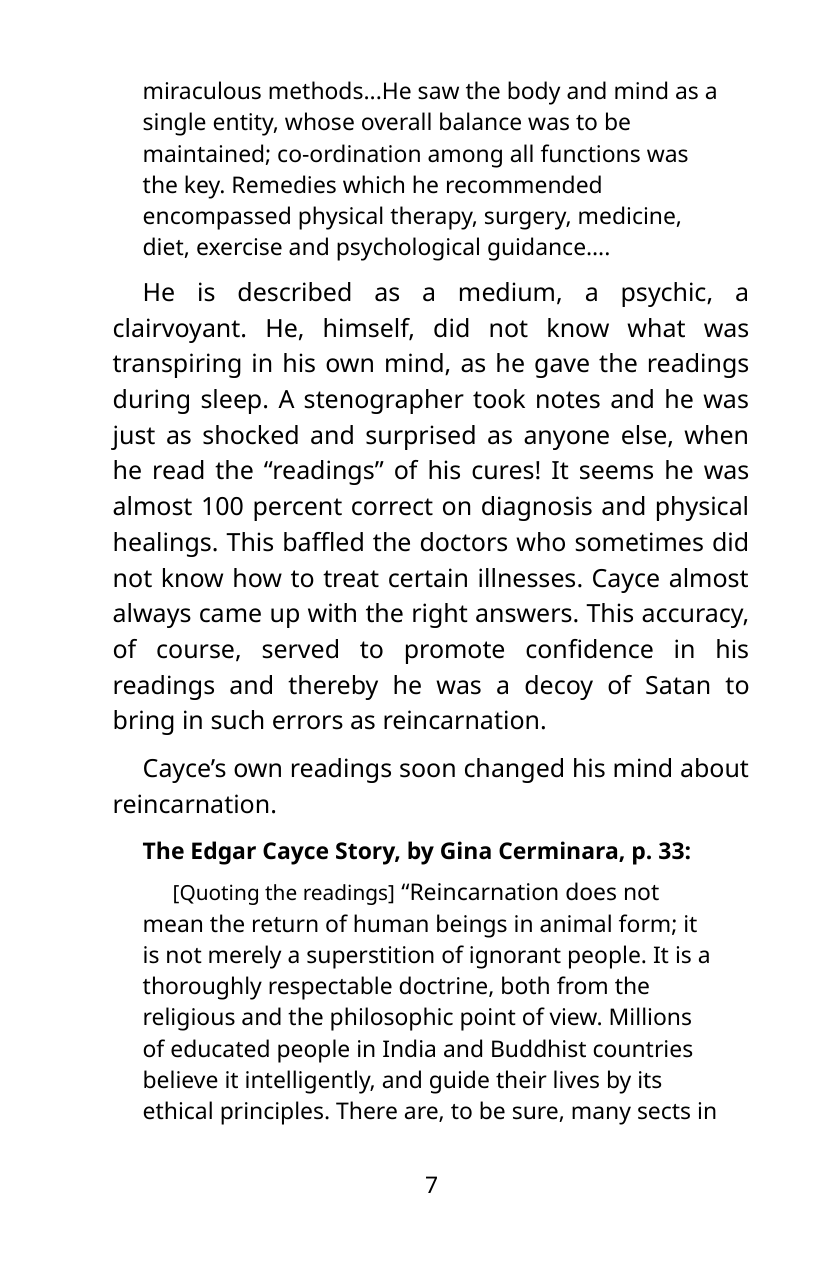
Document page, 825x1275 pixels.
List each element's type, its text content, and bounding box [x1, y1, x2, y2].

text He is described as a medium, a psychic, a clairvoyant. He, himself, did not know what was transpiring in his own mind, as he gave the readings during sleep. A stenographer took notes and he was just as shocked and surprised as anyone else, when he read the “readings” of his cures! It seems he was almost 100 percent correct on diagnosis and physical healings. This baffled the doctors who sometimes did not know how to treat certain illnesses. Cayce almost always came up with the right answers. This accuracy, of course, served to promote confidence in his readings and thereby he was a decoy of Satan to bring in such errors as reincarnation. [112, 274, 750, 737]
text miraculous methods...He saw the body and mind as a single entity, whose overall balance was to be maintained; co-ordination among all functions was the key. Remedies which he recommended encompassed physical therapy, surgery, medicine, diet, exercise and psychological guidance…. [142, 75, 720, 262]
text The Edgar Cayce Story, by Gina Cerminara, p. 33: [142, 834, 750, 866]
text [Quoting the readings] “Reincarnation does not mean the return of human beings in animal form; it is not merely a superstition of ignorant people. It is a thoroughly respectable doctrine, both from the religious and the philosophic point of view. Millions of educated people in India and Buddhist countries believe it intelligently, and guide their lives by its ethical principles. There are, to be sure, many sects in [142, 876, 720, 1126]
text Cayce’s own readings soon changed his mind about reincarnation. [112, 751, 750, 821]
